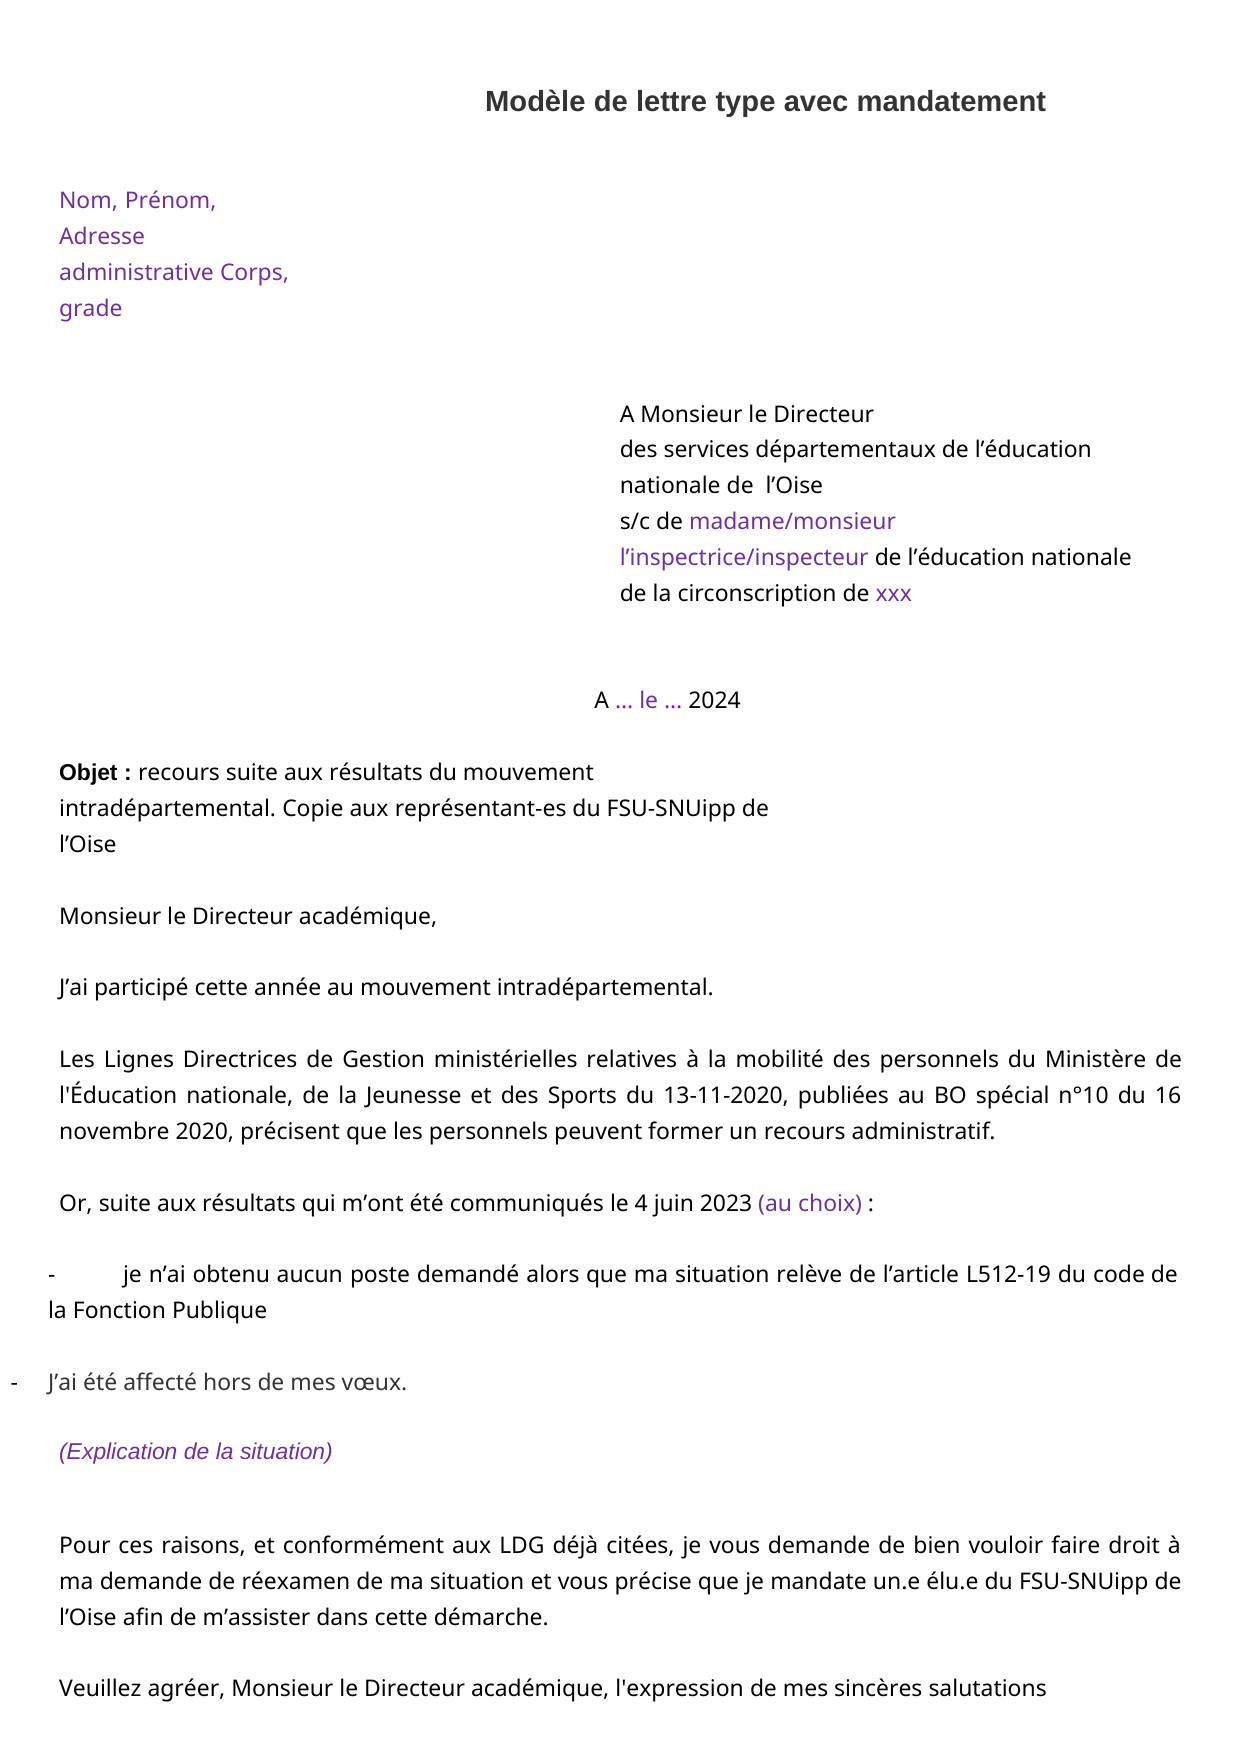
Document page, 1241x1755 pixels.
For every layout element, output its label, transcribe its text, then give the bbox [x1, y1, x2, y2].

text A … le … 2024 [594, 684, 1193, 716]
text Monsieur le Directeur académique, [59, 899, 1193, 931]
text Or, suite aux résultats qui m’ont été communiqués le 4 juin 2023 (au choix) : [59, 1187, 1193, 1218]
text (Explication de la situation) [59, 1438, 1193, 1464]
text Objet : recours suite aux résultats du mouvement intradépartemental. Copie aux représentant-es du FSU-SNUipp de l’Oise [59, 756, 769, 859]
text A Monsieur le Directeur [619, 398, 1193, 429]
subtitle Modèle de lettre type avec mandatement [338, 84, 1193, 118]
text Nom, Prénom, Adresse administrative Corps, grade [59, 184, 292, 323]
text Les Lignes Directrices de Gestion ministérielles relatives à la mobilité des personnels du Ministère de l'Éducation nationale, de la Jeunesse et des Sports du 13-11-2020, publiées au BO spécial n°10 du 16 novembre 2020, précisent que les personnels peuvent former un recours administratif. [59, 1043, 1182, 1146]
list J’ai été affecté hors de mes vœux. [10, 1366, 1193, 1397]
text des services départementaux de l’éducation nationale de l’Oise [619, 433, 1157, 500]
text s/c de madame/monsieur l’inspectrice/inspecteur de l’éducation nationale de la circonscription de xxx [619, 505, 1149, 608]
text Pour ces raisons, et conformément aux LDG déjà citées, je vous demande de bien vouloir faire droit à ma demande de réexamen de ma situation et vous précise que je mandate un.e élu.e du FSU-SNUipp de l’Oise afin de m’assister dans cette démarche. [59, 1529, 1182, 1632]
text J’ai participé cette année au mouvement intradépartemental. [59, 971, 1193, 1002]
list je n’ai obtenu aucun poste demandé alors que ma situation relève de l’article L512-19 du code de la Fonction Publique [48, 1258, 1182, 1325]
text Veuillez agréer, Monsieur le Directeur académique, l'expression de mes sincères salutations [59, 1672, 1193, 1704]
